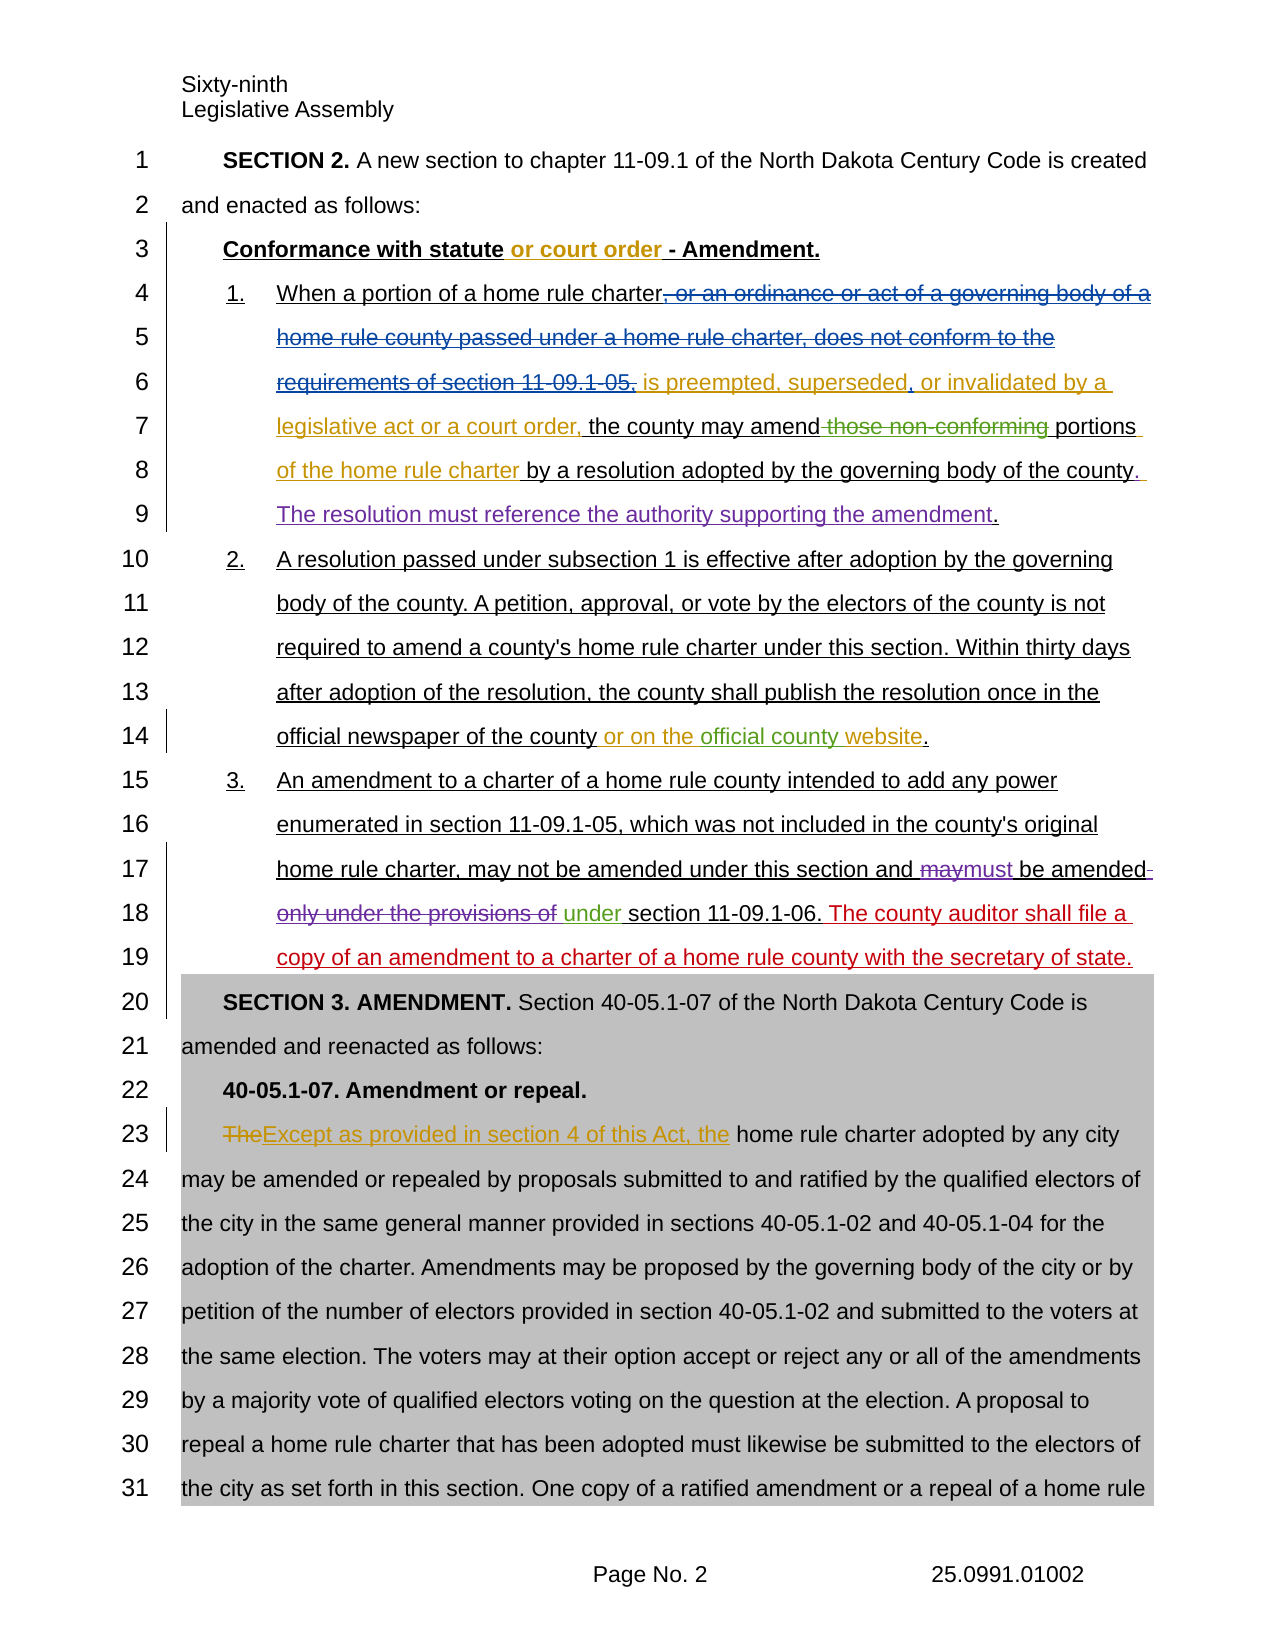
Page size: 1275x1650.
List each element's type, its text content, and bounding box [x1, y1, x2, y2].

subtitle Conformance with statute or court order - Amendment. [181, 222, 1154, 266]
text 3. An amendment to a charter of a home rule county intended to add any power enumerated in section 11‑09.1‑05, which was not included in the county's original home rule charter, may not be amended under this section and must be amended under section 11‑09.1‑06. The county auditor shall file a copy of an amendment to a charter of a home rule county with the secretary of state. [181, 753, 1154, 974]
text SECTION 2. A new section to chapter 11‑09.1 of the North Dakota Century Code is created and enacted as follows: [181, 133, 1154, 222]
text 2. A resolution passed under subsection 1 is effective after adoption by the governing body of the county. A petition, approval, or vote by the electors of the county is not required to amend a county's home rule charter under this section. Within thirty days after adoption of the resolution, the county shall publish the resolution once in the official newspaper of the county or on the official county website. [181, 532, 1154, 753]
subtitle 40‑05.1‑07. Amendment or repeal. [181, 1063, 1154, 1107]
text 1. When a portion of a home rule charter is preempted, superseded, or invalidated by a legislative act or a court order, the county may amend portions of the home rule charter by a resolution adopted by the governing body of the county. The resolution must reference the authority supporting the amendment. [181, 266, 1154, 532]
text SECTION 3. AMENDMENT. Section 40‑05.1‑07 of the North Dakota Century Code is amended and reenacted as follows: [181, 974, 1154, 1063]
text Except as provided in section 4 of this Act, the home rule charter adopted by any city may be amended or repealed by proposals submitted to and ratified by the qualified electors of the city in the same general manner provided in sections 40‑05.1‑02 and 40‑05.1‑04 for the adoption of the charter. Amendments may be proposed by the governing body of the city or by petition of the number of electors provided in section 40‑05.1‑02 and submitted to the voters at the same election. The voters may at their option accept or reject any or all of the amendments by a majority vote of qualified electors voting on the question at the election. A proposal to repeal a home rule charter that has been adopted must likewise be submitted to the electors of the city as set forth in this section. One copy of a ratified amendment or a repeal of a home rule [181, 1107, 1154, 1506]
